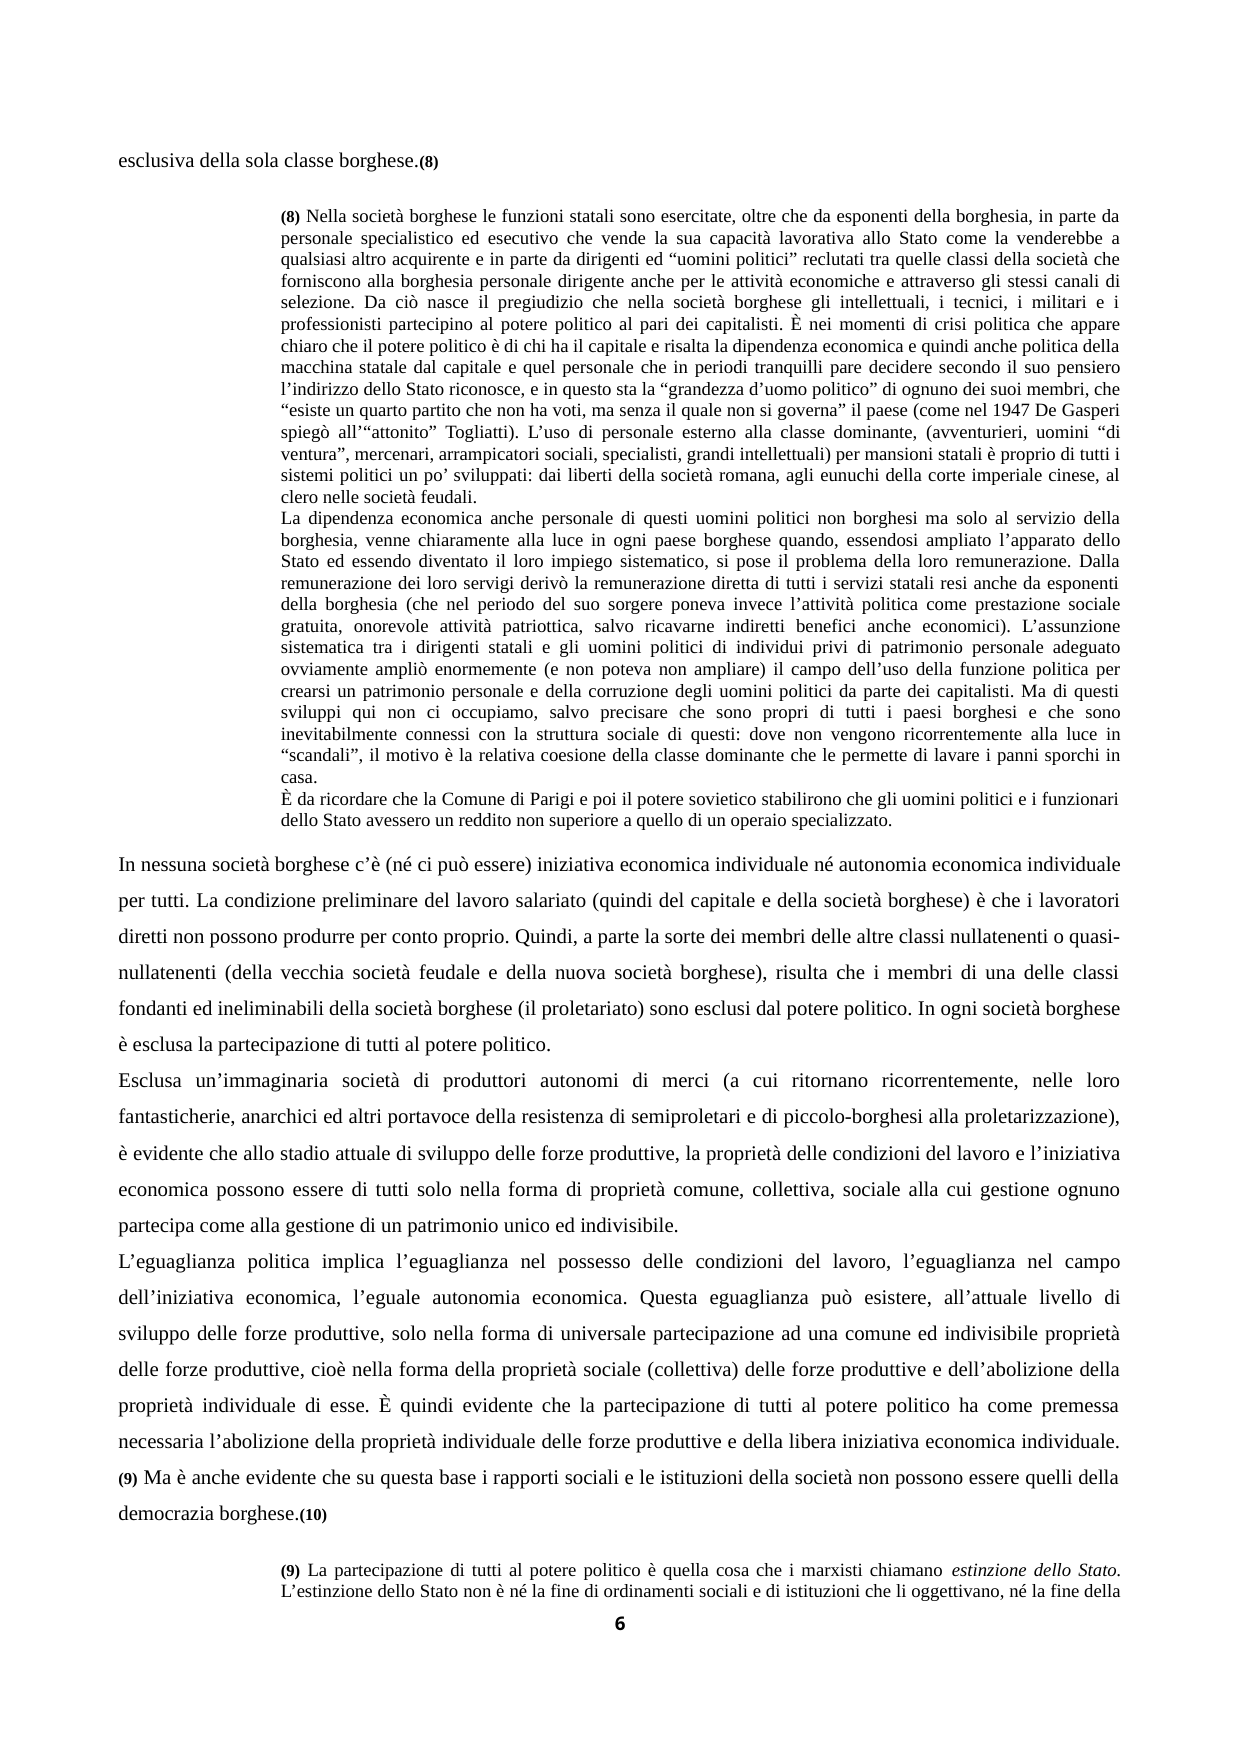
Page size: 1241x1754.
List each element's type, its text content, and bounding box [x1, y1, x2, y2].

text L’eguaglianza politica implica l’eguaglianza nel possesso delle condizioni del lavoro, l’eguaglianza nel campo dell’iniziativa economica, l’eguale autonomia economica. Questa eguaglianza può esistere, all’attuale livello di sviluppo delle forze produttive, solo nella forma di universale partecipazione ad una comune ed indivisibile proprietà delle forze produttive, cioè nella forma della proprietà sociale (collettiva) delle forze produttive e dell’abolizione della proprietà individuale di esse. È quindi evidente che la partecipazione di tutti al potere politico ha come premessa necessaria l’abolizione della proprietà individuale delle forze produttive e della libera iniziativa economica individuale.(9) Ma è anche evidente che su questa base i rapporti sociali e le istituzioni della società non possono essere quelli della democrazia borghese.(10) [118, 1248, 1122, 1525]
text La dipendenza economica anche personale di questi uomini politici non borghesi ma solo al servizio della borghesia, venne chiaramente alla luce in ogni paese borghese quando, essendosi ampliato l’apparato dello Stato ed essendo diventato il loro impiego sistematico, si pose il problema della loro remunerazione. Dalla remunerazione dei loro servigi derivò la remunerazione diretta di tutti i servizi statali resi anche da esponenti della borghesia (che nel periodo del suo sorgere poneva invece l’attività politica come prestazione sociale gratuita, onorevole attività patriottica, salvo ricavarne indiretti benefici anche economici). L’assunzione sistematica tra i dirigenti statali e gli uomini politici di individui privi di patrimonio personale adeguato ovviamente ampliò enormemente (e non poteva non ampliare) il campo dell’uso della funzione politica per crearsi un patrimonio personale e della corruzione degli uomini politici da parte dei capitalisti. Ma di questi sviluppi qui non ci occupiamo, salvo precisare che sono propri di tutti i paesi borghesi e che sono inevitabilmente connessi con la struttura sociale di questi: dove non vengono ricorrentemente alla luce in “scandali”, il motivo è la relativa coesione della classe dominante che le permette di lavare i panni sporchi in casa. [281, 507, 1122, 787]
text (9) La partecipazione di tutti al potere politico è quella cosa che i marxisti chiamano estinzione dello Stato. L’estinzione dello Stato non è né la fine di ordinamenti sociali e di istituzioni che li oggettivano, né la fine della [281, 1558, 1122, 1602]
text Esclusa un’immaginaria società di produttori autonomi di merci (a cui ritornano ricorrentemente, nelle loro fantasticherie, anarchici ed altri portavoce della resistenza di semiproletari e di piccolo-borghesi alla proletarizzazione), è evidente che allo stadio attuale di sviluppo delle forze produttive, la proprietà delle condizioni del lavoro e l’iniziativa economica possono essere di tutti solo nella forma di proprietà comune, collettiva, sociale alla cui gestione ognuno partecipa come alla gestione di un patrimonio unico ed indivisibile. [118, 1068, 1122, 1237]
text In nessuna società borghese c’è (né ci può essere) iniziativa economica individuale né autonomia economica individuale per tutti. La condizione preliminare del lavoro salariato (quindi del capitale e della società borghese) è che i lavoratori diretti non possono produrre per conto proprio. Quindi, a parte la sorte dei membri delle altre classi nullatenenti o quasi-nullatenenti (della vecchia società feudale e della nuova società borghese), risulta che i membri di una delle classi fondanti ed ineliminabili della società borghese (il proletariato) sono esclusi dal potere politico. In ogni società borghese è esclusa la partecipazione di tutti al potere politico. [118, 852, 1122, 1056]
text È da ricordare che la Comune di Parigi e poi il potere sovietico stabilirono che gli uomini politici e i funzionari dello Stato avessero un reddito non superiore a quello di un operaio specializzato. [281, 787, 1122, 831]
text esclusiva della sola classe borghese.(8) [118, 148, 1122, 172]
text (8) Nella società borghese le funzioni statali sono esercitate, oltre che da esponenti della borghesia, in parte da personale specialistico ed esecutivo che vende la sua capacità lavorativa allo Stato come la venderebbe a qualsiasi altro acquirente e in parte da dirigenti ed “uomini politici” reclutati tra quelle classi della società che forniscono alla borghesia personale dirigente anche per le attività economiche e attraverso gli stessi canali di selezione. Da ciò nasce il pregiudizio che nella società borghese gli intellettuali, i tecnici, i militari e i professionisti partecipino al potere politico al pari dei capitalisti. È nei momenti di crisi politica che appare chiaro che il potere politico è di chi ha il capitale e risalta la dipendenza economica e quindi anche politica della macchina statale dal capitale e quel personale che in periodi tranquilli pare decidere secondo il suo pensiero l’indirizzo dello Stato riconosce, e in questo sta la “grandezza d’uomo politico” di ognuno dei suoi membri, che “esiste un quarto partito che non ha voti, ma senza il quale non si governa” il paese (come nel 1947 De Gasperi spiegò all’“attonito” Togliatti). L’uso di personale esterno alla classe dominante, (avventurieri, uomini “di ventura”, mercenari, arrampicatori sociali, specialisti, grandi intellettuali) per mansioni statali è proprio di tutti i sistemi politici un po’ sviluppati: dai liberti della società romana, agli eunuchi della corte imperiale cinese, al clero nelle società feudali. [281, 205, 1122, 507]
